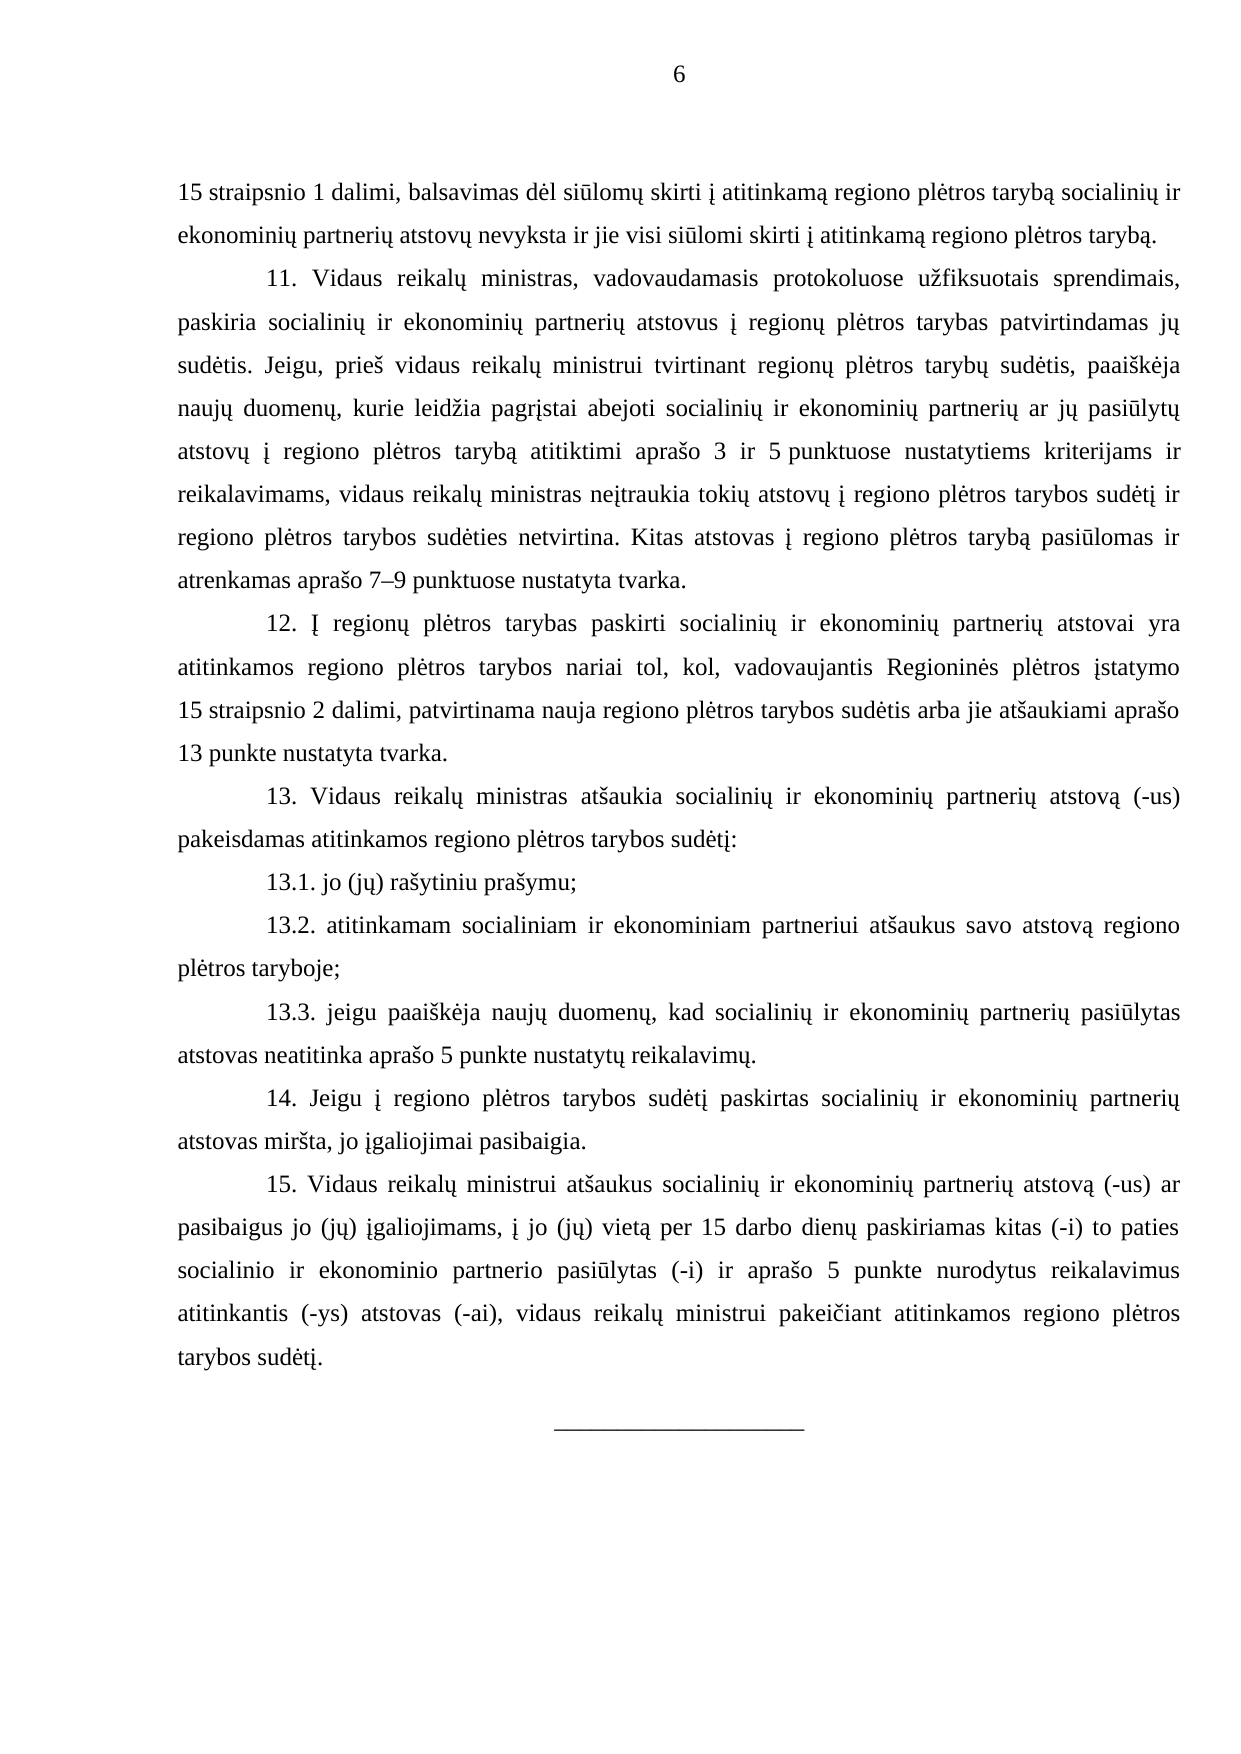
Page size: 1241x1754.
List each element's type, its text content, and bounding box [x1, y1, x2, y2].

text 15 straipsnio 1 dalimi, balsavimas dėl siūlomų skirti į atitinkamą regiono plėtros tarybą socialinių ir ekonominių partnerių atstovų nevyksta ir jie visi siūlomi skirti į atitinkamą regiono plėtros tarybą. [177, 177, 1181, 249]
text 13. Vidaus reikalų ministras atšaukia socialinių ir ekonominių partnerių atstovą (-us) pakeisdamas atitinkamos regiono plėtros tarybos sudėtį: [177, 781, 1181, 853]
text 13.1. jo (jų) rašytiniu prašymu; [177, 867, 1181, 896]
text 12. Į regionų plėtros tarybas paskirti socialinių ir ekonominių partnerių atstovai yra atitinkamos regiono plėtros tarybos nariai tol, kol, vadovaujantis Regioninės plėtros įstatymo 15 straipsnio 2 dalimi, patvirtinama nauja regiono plėtros tarybos sudėtis arba jie atšaukiami aprašo 13 punkte nustatyta tvarka. [177, 608, 1181, 767]
text 13.3. jeigu paaiškėja naujų duomenų, kad socialinių ir ekonominių partnerių pasiūlytas atstovas neatitinka aprašo 5 punkte nustatytų reikalavimų. [177, 997, 1181, 1068]
text 15. Vidaus reikalų ministrui atšaukus socialinių ir ekonominių partnerių atstovą (-us) ar pasibaigus jo (jų) įgaliojimams, į jo (jų) vietą per 15 darbo dienų paskiriamas kitas (-i) to paties socialinio ir ekonominio partnerio pasiūlytas (-i) ir aprašo 5 punkte nurodytus reikalavimus atitinkantis (-ys) atstovas (-ai), vidaus reikalų ministrui pakeičiant atitinkamos regiono plėtros tarybos sudėtį. [177, 1169, 1181, 1370]
text 13.2. atitinkamam socialiniam ir ekonominiam partneriui atšaukus savo atstovą regiono plėtros taryboje; [177, 910, 1181, 982]
text –––––––––––––––––––– [177, 1413, 1181, 1442]
text 11. Vidaus reikalų ministras, vadovaudamasis protokoluose užfiksuotais sprendimais, paskiria socialinių ir ekonominių partnerių atstovus į regionų plėtros tarybas patvirtindamas jų sudėtis. Jeigu, prieš vidaus reikalų ministrui tvirtinant regionų plėtros tarybų sudėtis, paaiškėja naujų duomenų, kurie leidžia pagrįstai abejoti socialinių ir ekonominių partnerių ar jų pasiūlytų atstovų į regiono plėtros tarybą atitiktimi aprašo 3 ir 5 punktuose nustatytiems kriterijams ir reikalavimams, vidaus reikalų ministras neįtraukia tokių atstovų į regiono plėtros tarybos sudėtį ir regiono plėtros tarybos sudėties netvirtina. Kitas atstovas į regiono plėtros tarybą pasiūlomas ir atrenkamas aprašo 7–9 punktuose nustatyta tvarka. [177, 263, 1181, 594]
text 14. Jeigu į regiono plėtros tarybos sudėtį paskirtas socialinių ir ekonominių partnerių atstovas miršta, jo įgaliojimai pasibaigia. [177, 1083, 1181, 1155]
